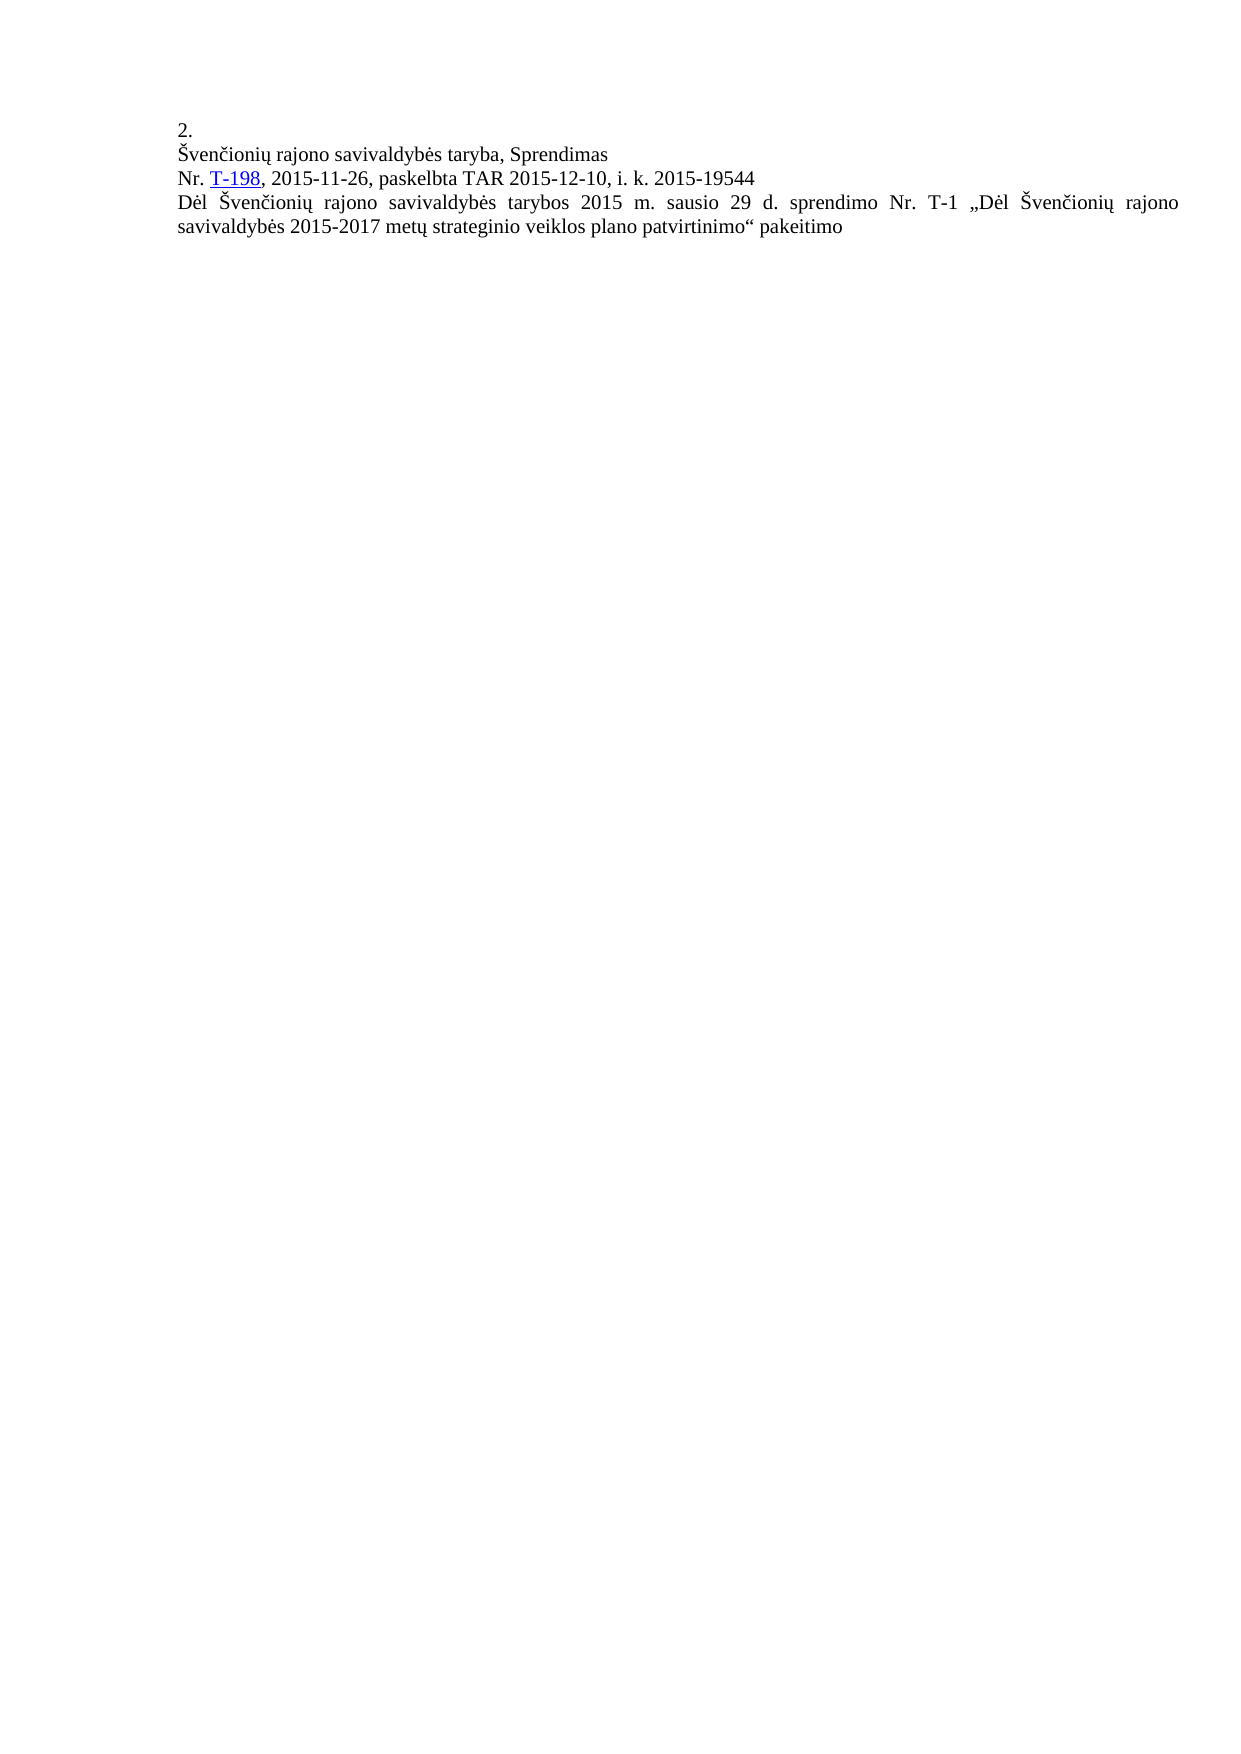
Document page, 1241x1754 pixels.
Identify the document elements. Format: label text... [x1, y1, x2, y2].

text Dėl Švenčionių rajono savivaldybės tarybos 2015 m. sausio 29 d. sprendimo Nr. T-1 „Dėl Švenčionių rajono savivaldybės 2015-2017 metų strateginio veiklos plano patvirtinimo“ pakeitimo [177, 190, 1181, 238]
text 2. [177, 118, 1181, 142]
text Švenčionių rajono savivaldybės taryba, Sprendimas [177, 142, 1181, 166]
text Nr. T-198, 2015-11-26, paskelbta TAR 2015-12-10, i. k. 2015-19544 [177, 166, 1181, 190]
